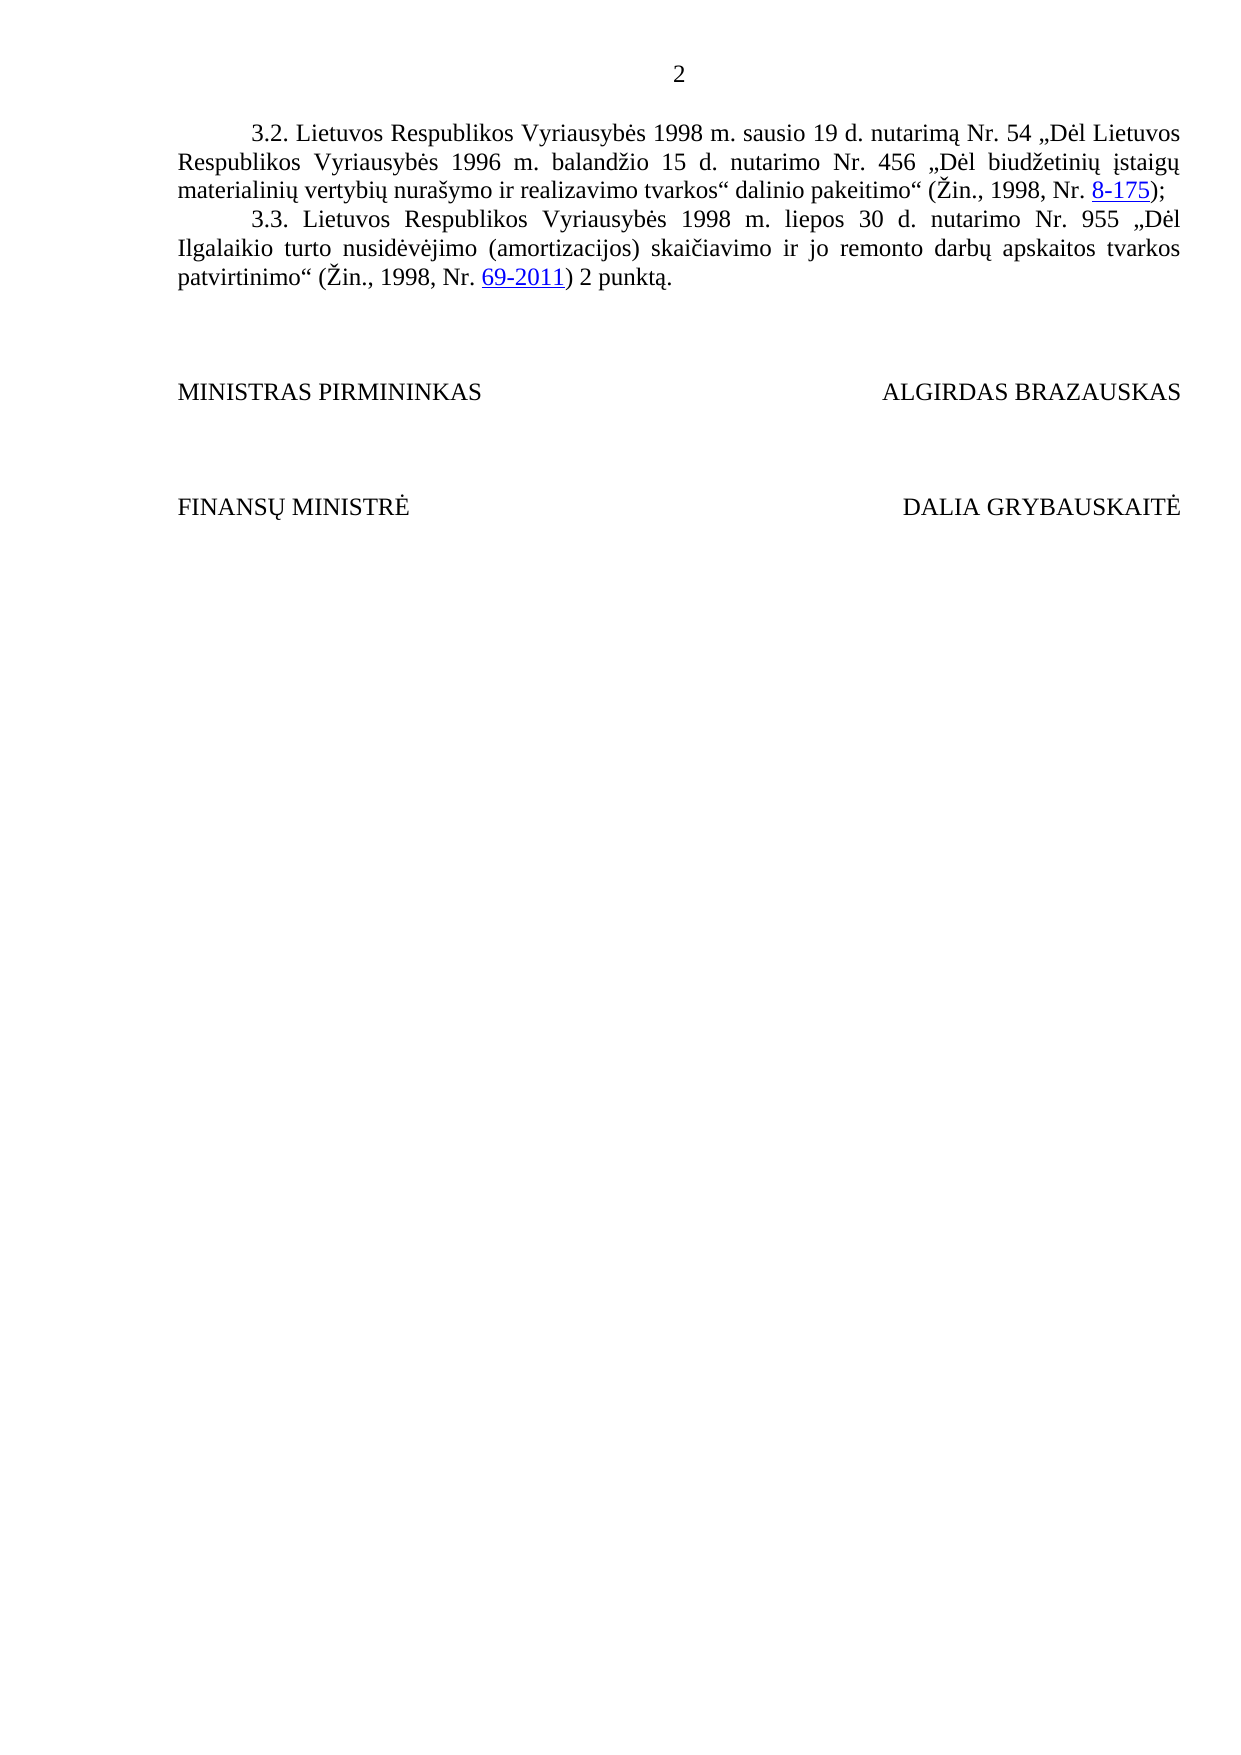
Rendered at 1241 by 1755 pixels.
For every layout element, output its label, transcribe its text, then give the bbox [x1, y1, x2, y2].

text 3.3. Lietuvos Respublikos Vyriausybės 1998 m. liepos 30 d. nutarimo Nr. 955 „Dėl Ilgalaikio turto nusidėvėjimo (amortizacijos) skaičiavimo ir jo remonto darbų apskaitos tvarkos patvirtinimo“ (Žin., 1998, Nr. 69-2011) 2 punktą. [177, 204, 1181, 291]
text FINANSŲ MINISTRĖ DALIA GRYBAUSKAITĖ [177, 492, 1181, 521]
text MINISTRAS PIRMININKAS ALGIRDAS BRAZAUSKAS [177, 377, 1181, 406]
text 3.2. Lietuvos Respublikos Vyriausybės 1998 m. sausio 19 d. nutarimą Nr. 54 „Dėl Lietuvos Respublikos Vyriausybės 1996 m. balandžio 15 d. nutarimo Nr. 456 „Dėl biudžetinių įstaigų materialinių vertybių nurašymo ir realizavimo tvarkos“ dalinio pakeitimo“ (Žin., 1998, Nr. 8-175); [177, 118, 1181, 204]
